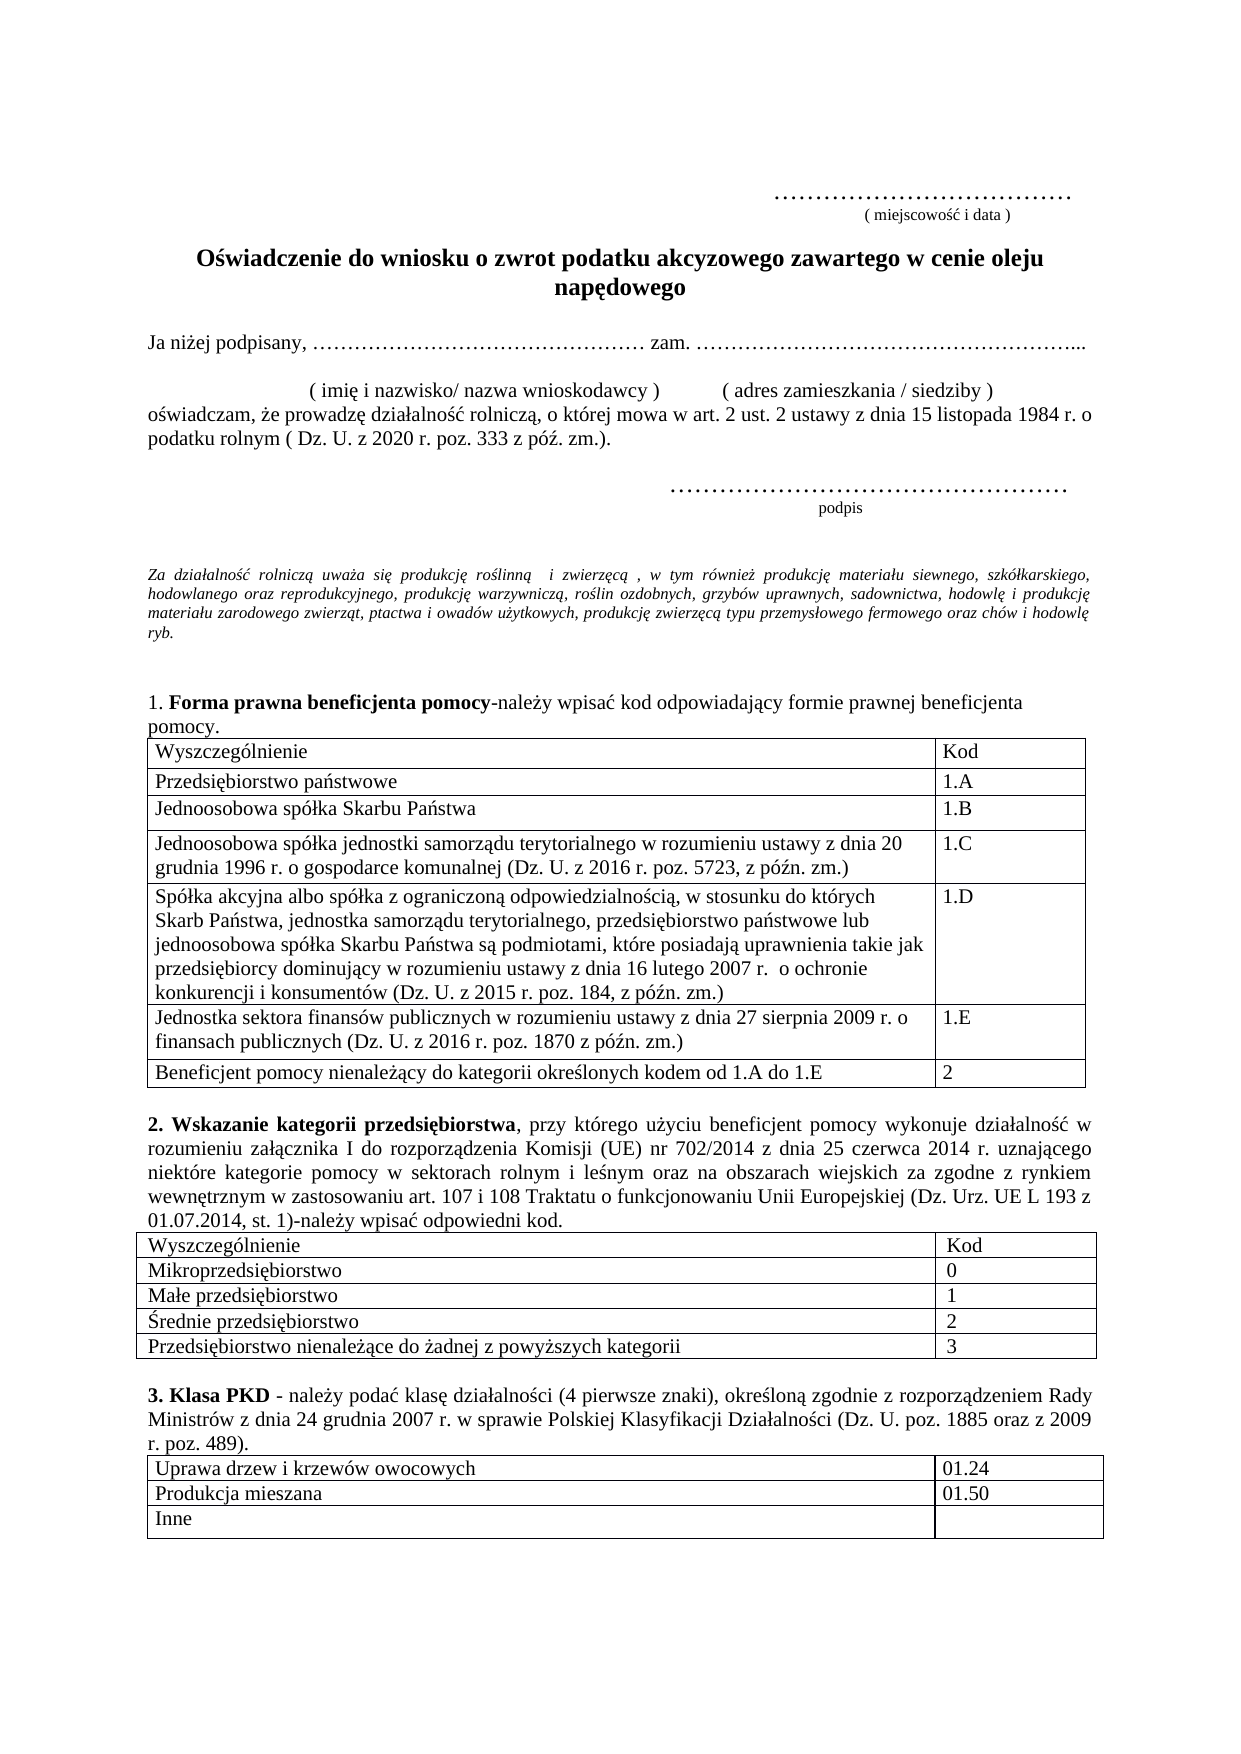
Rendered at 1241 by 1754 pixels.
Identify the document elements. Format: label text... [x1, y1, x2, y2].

text 3. Klasa PKD - należy podać klasę działalności (4 pierwsze znaki), określoną zgodnie z rozporządzeniem Rady Ministrów z dnia 24 grudnia 2007 r. w sprawie Polskiej Klasyfikacji Działalności (Dz. U. poz. 1885 oraz z 2009 r. poz. 489). [148, 1383, 1093, 1455]
table_cell Jednoosobowa spółka Skarbu Państwa [148, 796, 935, 830]
text Oświadczenie do wniosku o zwrot podatku akcyzowego zawartego w cenie oleju napędowego [148, 243, 1093, 301]
table_header Kod [936, 739, 1085, 767]
table_cell Przedsiębiorstwo nienależące do żadnej z powyższych kategorii [137, 1334, 935, 1358]
table_header Uprawa drzew i krzewów owocowych [148, 1456, 934, 1480]
table_cell 1 [936, 1284, 1096, 1307]
table_cell 3 [936, 1334, 1096, 1358]
table_cell Spółka akcyjna albo spółka z ograniczoną odpowiedzialnością, w stosunku do których Skarb Państwa, jednostka samorządu terytorialnego, przedsiębiorstwo państwowe lub jednoosobowa spółka Skarbu Państwa są podmiotami, które posiadają uprawnienia takie jak przedsiębiorcy dominujący w rozumieniu ustawy z dnia 16 lutego 2007 r. o ochronie konkurencji i konsumentów (Dz. U. z 2015 r. poz. 184, z późn. zm.) [148, 884, 935, 1004]
table_header Wyszczególnienie [137, 1233, 935, 1257]
table_cell Inne [148, 1506, 934, 1537]
text Za działalność rolniczą uważa się produkcję roślinną i zwierzęcą , w tym również produkcję materiału siewnego, szkółkarskiego, hodowlanego oraz reprodukcyjnego, produkcję warzywniczą, roślin ozdobnych, grzybów uprawnych, sadownictwa, hodowlę i produkcję materiału zarodowego zwierząt, ptactwa i owadów użytkowych, produkcję zwierzęcą typu przemysłowego fermowego oraz chów i hodowlę ryb. [148, 565, 1093, 642]
text 2. Wskazanie kategorii przedsiębiorstwa, przy którego użyciu beneficjent pomocy wykonuje działalność w rozumieniu załącznika I do rozporządzenia Komisji (UE) nr 702/2014 z dnia 25 czerwca 2014 r. uznającego niektóre kategorie pomocy w sektorach rolnym i leśnym oraz na obszarach wiejskich za zgodne z rynkiem wewnętrznym w zastosowaniu art. 107 i 108 Traktatu o funkcjonowaniu Unii Europejskiej (Dz. Urz. UE L 193 z 01.07.2014, st. 1)-należy wpisać odpowiedni kod. [148, 1112, 1093, 1232]
table_cell [936, 1506, 1103, 1537]
table_cell Przedsiębiorstwo państwowe [148, 769, 935, 794]
text oświadczam, że prowadzę działalność rolniczą, o której mowa w art. 2 ust. 2 ustawy z dnia 15 listopada 1984 r. o podatku rolnym ( Dz. U. z 2020 r. poz. 333 z póź. zm.). [148, 402, 1093, 450]
text ………………………………………… [148, 469, 1093, 498]
table_cell 2 [936, 1309, 1096, 1333]
table_header Kod [936, 1233, 1096, 1257]
table_cell 01.50 [936, 1481, 1103, 1505]
table_cell Jednoosobowa spółka jednostki samorządu terytorialnego w rozumieniu ustawy z dnia 20 grudnia 1996 r. o gospodarce komunalnej (Dz. U. z 2016 r. poz. 5723, z późn. zm.) [148, 831, 935, 882]
table_cell Małe przedsiębiorstwo [137, 1284, 935, 1307]
table_cell 2 [936, 1060, 1085, 1087]
text ( imię i nazwisko/ nazwa wnioskodawcy ) ( adres zamieszkania / siedziby ) [148, 378, 1093, 402]
table_cell Produkcja mieszana [148, 1481, 934, 1505]
text ( miejscowość i data ) [148, 205, 1093, 224]
table_cell 1.B [936, 796, 1085, 830]
table_cell 1.C [936, 831, 1085, 882]
table_cell Mikroprzedsiębiorstwo [137, 1258, 935, 1282]
text 1. Forma prawna beneficjenta pomocy-należy wpisać kod odpowiadający formie prawnej beneficjenta pomocy. [148, 689, 1093, 738]
table_cell 0 [936, 1258, 1096, 1282]
text Ja niżej podpisany, ………………………………………… zam. ………………………………………………... [148, 330, 1093, 354]
table_header Wyszczególnienie [148, 739, 935, 767]
table_cell Średnie przedsiębiorstwo [137, 1309, 935, 1333]
table_cell 1.E [936, 1005, 1085, 1059]
table_cell Beneficjent pomocy nienależący do kategorii określonych kodem od 1.A do 1.E [148, 1060, 935, 1087]
table_header 01.24 [936, 1456, 1103, 1480]
table_cell 1.A [936, 769, 1085, 794]
table_cell 1.D [936, 884, 1085, 1004]
text ……………………………… [148, 176, 1093, 205]
table_cell Jednostka sektora finansów publicznych w rozumieniu ustawy z dnia 27 sierpnia 2009 r. o finansach publicznych (Dz. U. z 2016 r. poz. 1870 z późn. zm.) [148, 1005, 935, 1059]
text podpis [148, 498, 1093, 517]
